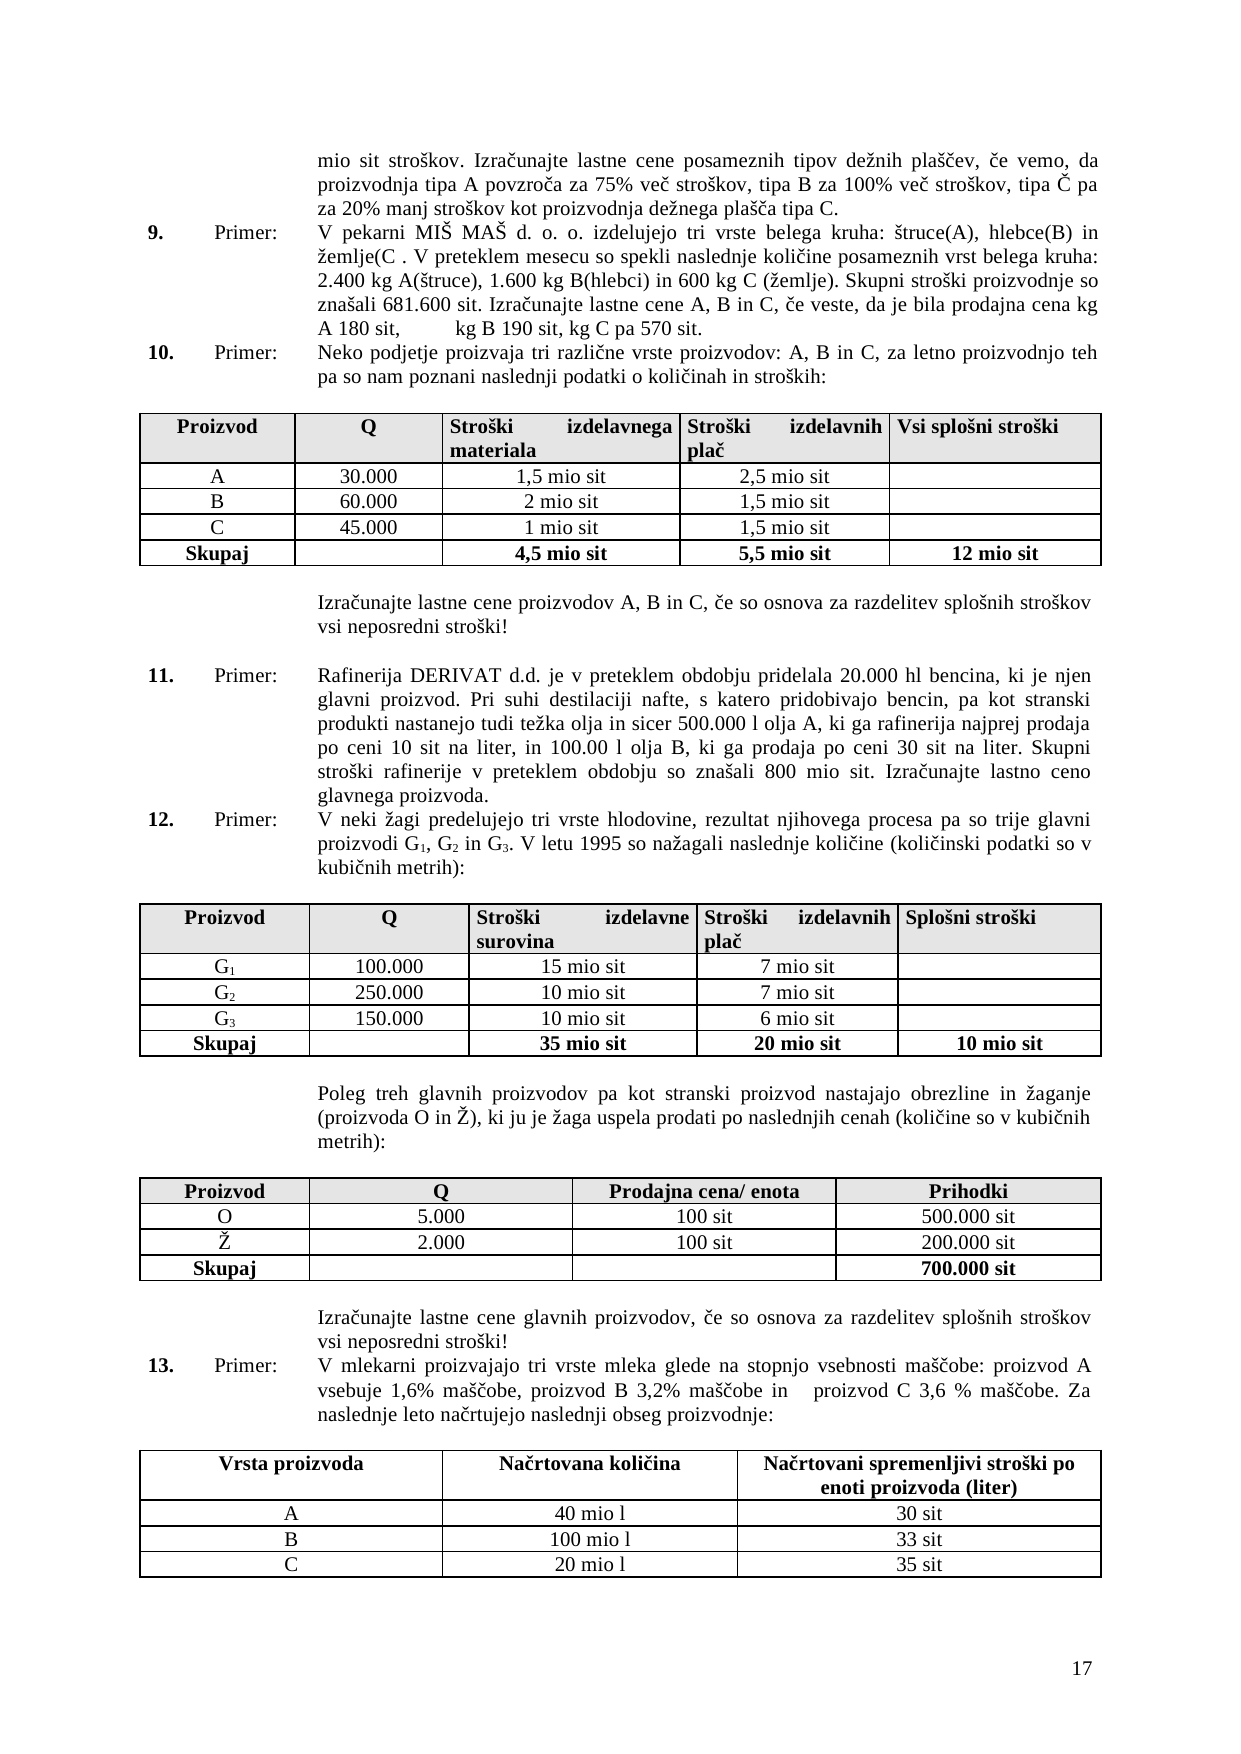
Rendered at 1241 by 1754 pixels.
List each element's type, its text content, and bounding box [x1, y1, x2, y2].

table_cell Skupaj [141, 1031, 309, 1055]
table_header 11. [140, 663, 207, 807]
table_cell Primer: [207, 340, 310, 388]
table_header Splošni stroški [899, 905, 1100, 953]
table_header Q [310, 905, 468, 953]
table_cell [207, 148, 310, 220]
table_header Stroški izdelavnih plač [698, 905, 897, 953]
table_cell 40 mio l [443, 1501, 737, 1525]
table_cell [310, 1031, 468, 1055]
table_cell B [141, 489, 294, 513]
table_cell [140, 148, 207, 220]
table_header [207, 1305, 310, 1353]
table_header Prihodki [837, 1179, 1100, 1203]
table_cell [140, 220, 207, 340]
table_header Q [310, 1179, 572, 1203]
table_cell C [141, 515, 294, 539]
table_cell V neki žagi predelujejo tri vrste hlodovine, rezultat njihovega procesa pa so trije glavni proizvodi G1, G2 in G3. V letu 1995 so nažagali naslednje količine (količinski podatki so v kubičnih metrih): [310, 807, 1100, 879]
table_cell 250.000 [310, 980, 468, 1004]
table_cell 1,5 mio sit [681, 489, 889, 513]
table_cell 5,5 mio sit [681, 541, 889, 564]
table_cell 12 mio sit [890, 541, 1100, 564]
table_cell 100 sit [573, 1230, 835, 1254]
table_cell G3 [141, 1006, 309, 1029]
table_header Proizvod [141, 414, 294, 462]
table_cell Primer: [207, 220, 310, 340]
table_cell A [141, 464, 294, 488]
table_header Q [296, 414, 442, 462]
table_cell 7 mio sit [698, 954, 897, 978]
table_cell 15 mio sit [470, 954, 696, 978]
table_cell 10 mio sit [470, 1006, 696, 1029]
table_header Stroški izdelavnega materiala [443, 414, 679, 462]
table_cell 2,5 mio sit [681, 464, 889, 488]
table_cell 30.000 [296, 464, 442, 488]
table_header Vrsta proizvoda [141, 1451, 442, 1499]
table_cell 12. [140, 807, 207, 879]
table_header [140, 590, 207, 638]
table_cell [310, 1256, 572, 1279]
table_header [207, 1081, 310, 1153]
table_cell 45.000 [296, 515, 442, 539]
table_header Proizvod [141, 1179, 309, 1203]
table_cell 700.000 sit [837, 1256, 1100, 1279]
table_cell Skupaj [141, 1256, 309, 1279]
table_cell 150.000 [310, 1006, 468, 1029]
table_cell 35 mio sit [470, 1031, 696, 1055]
table_cell [899, 954, 1100, 978]
table_cell [890, 515, 1100, 539]
table_cell [890, 464, 1100, 488]
table_header Izračunajte lastne cene glavnih proizvodov, če so osnova za razdelitev splošnih stroškov vsi neposredni stroški! [310, 1305, 1100, 1353]
table_cell G1 [141, 954, 309, 978]
table_cell 100 sit [573, 1204, 835, 1228]
table_cell [899, 1006, 1100, 1029]
table_cell 200.000 sit [837, 1230, 1100, 1254]
table_cell C [141, 1552, 442, 1576]
table_cell Skupaj [141, 541, 294, 564]
table_cell 5.000 [310, 1204, 572, 1228]
table_cell [140, 340, 207, 388]
table_cell G2 [141, 980, 309, 1004]
table_cell 7 mio sit [698, 980, 897, 1004]
table_header Proizvod [141, 905, 309, 953]
table_cell V pekarni MIŠ MAŠ d. o. o. izdelujejo tri vrste belega kruha: štruce(A), hlebce(B) in žemlje(C . V preteklem mesecu so spekli naslednje količine posameznih vrst belega kruha: 2.400 kg A(štruce), 1.600 kg B(hlebci) in 600 kg C (žemlje). Skupni stroški proizvodnje so znašali 681.600 sit. Izračunajte lastne cene A, B in C, če veste, da je bila prodajna cena kg A 180 sit, kg B 190 sit, kg C pa 570 sit. [310, 220, 1107, 340]
table_header Vsi splošni stroški [890, 414, 1100, 462]
table_cell 6 mio sit [698, 1006, 897, 1029]
table_cell Primer: [207, 1353, 310, 1426]
table_header Izračunajte lastne cene proizvodov A, B in C, če so osnova za razdelitev splošnih stroškov vsi neposredni stroški! [310, 590, 1100, 638]
table_cell 10 mio sit [899, 1031, 1100, 1055]
table_cell V mlekarni proizvajajo tri vrste mleka glede na stopnjo vsebnosti maščobe: proizvod A vsebuje 1,6% maščobe, proizvod B 3,2% maščobe in proizvod C 3,6 % maščobe. Za naslednje leto načrtujejo naslednji obseg proizvodnje: [310, 1353, 1100, 1426]
table_cell 35 sit [738, 1552, 1100, 1576]
table_cell 2 mio sit [443, 489, 679, 513]
table_header Poleg treh glavnih proizvodov pa kot stranski proizvod nastajajo obrezline in žaganje (proizvoda O in Ž), ki ju je žaga uspela prodati po naslednjih cenah (količine so v kubičnih metrih): [310, 1081, 1100, 1153]
table_header Stroški izdelavne surovina [470, 905, 696, 953]
table_cell O [141, 1204, 309, 1228]
table_cell 20 mio l [443, 1552, 737, 1576]
table_cell 2.000 [310, 1230, 572, 1254]
table_cell 13. [140, 1353, 207, 1426]
table_cell [296, 541, 442, 564]
table_cell [890, 489, 1100, 513]
table_header Prodajna cena/ enota [573, 1179, 835, 1203]
table_cell 60.000 [296, 489, 442, 513]
table_header Stroški izdelavnih plač [681, 414, 889, 462]
table_cell 100.000 [310, 954, 468, 978]
table_cell Ž [141, 1230, 309, 1254]
table_header Načrtovani spremenljivi stroški po enoti proizvoda (liter) [738, 1451, 1100, 1499]
table_header [140, 1305, 207, 1353]
table_cell [573, 1256, 835, 1279]
table_cell 20 mio sit [698, 1031, 897, 1055]
table_cell 500.000 sit [837, 1204, 1100, 1228]
table_header [207, 590, 310, 638]
table_header Načrtovana količina [443, 1451, 737, 1499]
table_header [140, 1081, 207, 1153]
table_cell [899, 980, 1100, 1004]
table_cell 1,5 mio sit [443, 464, 679, 488]
table_cell 1,5 mio sit [681, 515, 889, 539]
table_cell 4,5 mio sit [443, 541, 679, 564]
table_cell Primer: [207, 807, 310, 879]
table_cell A [141, 1501, 442, 1525]
table_header Rafinerija DERIVAT d.d. je v preteklem obdobju pridelala 20.000 hl bencina, ki je njen glavni proizvod. Pri suhi destilaciji nafte, s katero pridobivajo bencin, pa kot stranski produkti nastanejo tudi težka olja in sicer 500.000 l olja A, ki ga rafinerija najprej prodaja po ceni 10 sit na liter, in 100.00 l olja B, ki ga prodaja po ceni 30 sit na liter. Skupni stroški rafinerije v preteklem obdobju so znašali 800 mio sit. Izračunajte lastno ceno glavnega proizvoda. [310, 663, 1100, 807]
table_cell Neko podjetje proizvaja tri različne vrste proizvodov: A, B in C, za letno proizvodnjo teh pa so nam poznani naslednji podatki o količinah in stroških: [310, 340, 1107, 388]
table_cell 10 mio sit [470, 980, 696, 1004]
table_cell 100 mio l [443, 1527, 737, 1551]
table_cell 30 sit [738, 1501, 1100, 1525]
table_cell B [141, 1527, 442, 1551]
table_header Primer: [207, 663, 310, 807]
table_cell mio sit stroškov. Izračunajte lastne cene posameznih tipov dežnih plaščev, če vemo, da proizvodnja tipa A povzroča za 75% več stroškov, tipa B za 100% več stroškov, tipa Č pa za 20% manj stroškov kot proizvodnja dežnega plašča tipa C. [310, 148, 1107, 220]
table_cell 33 sit [738, 1527, 1100, 1551]
table_cell 1 mio sit [443, 515, 679, 539]
